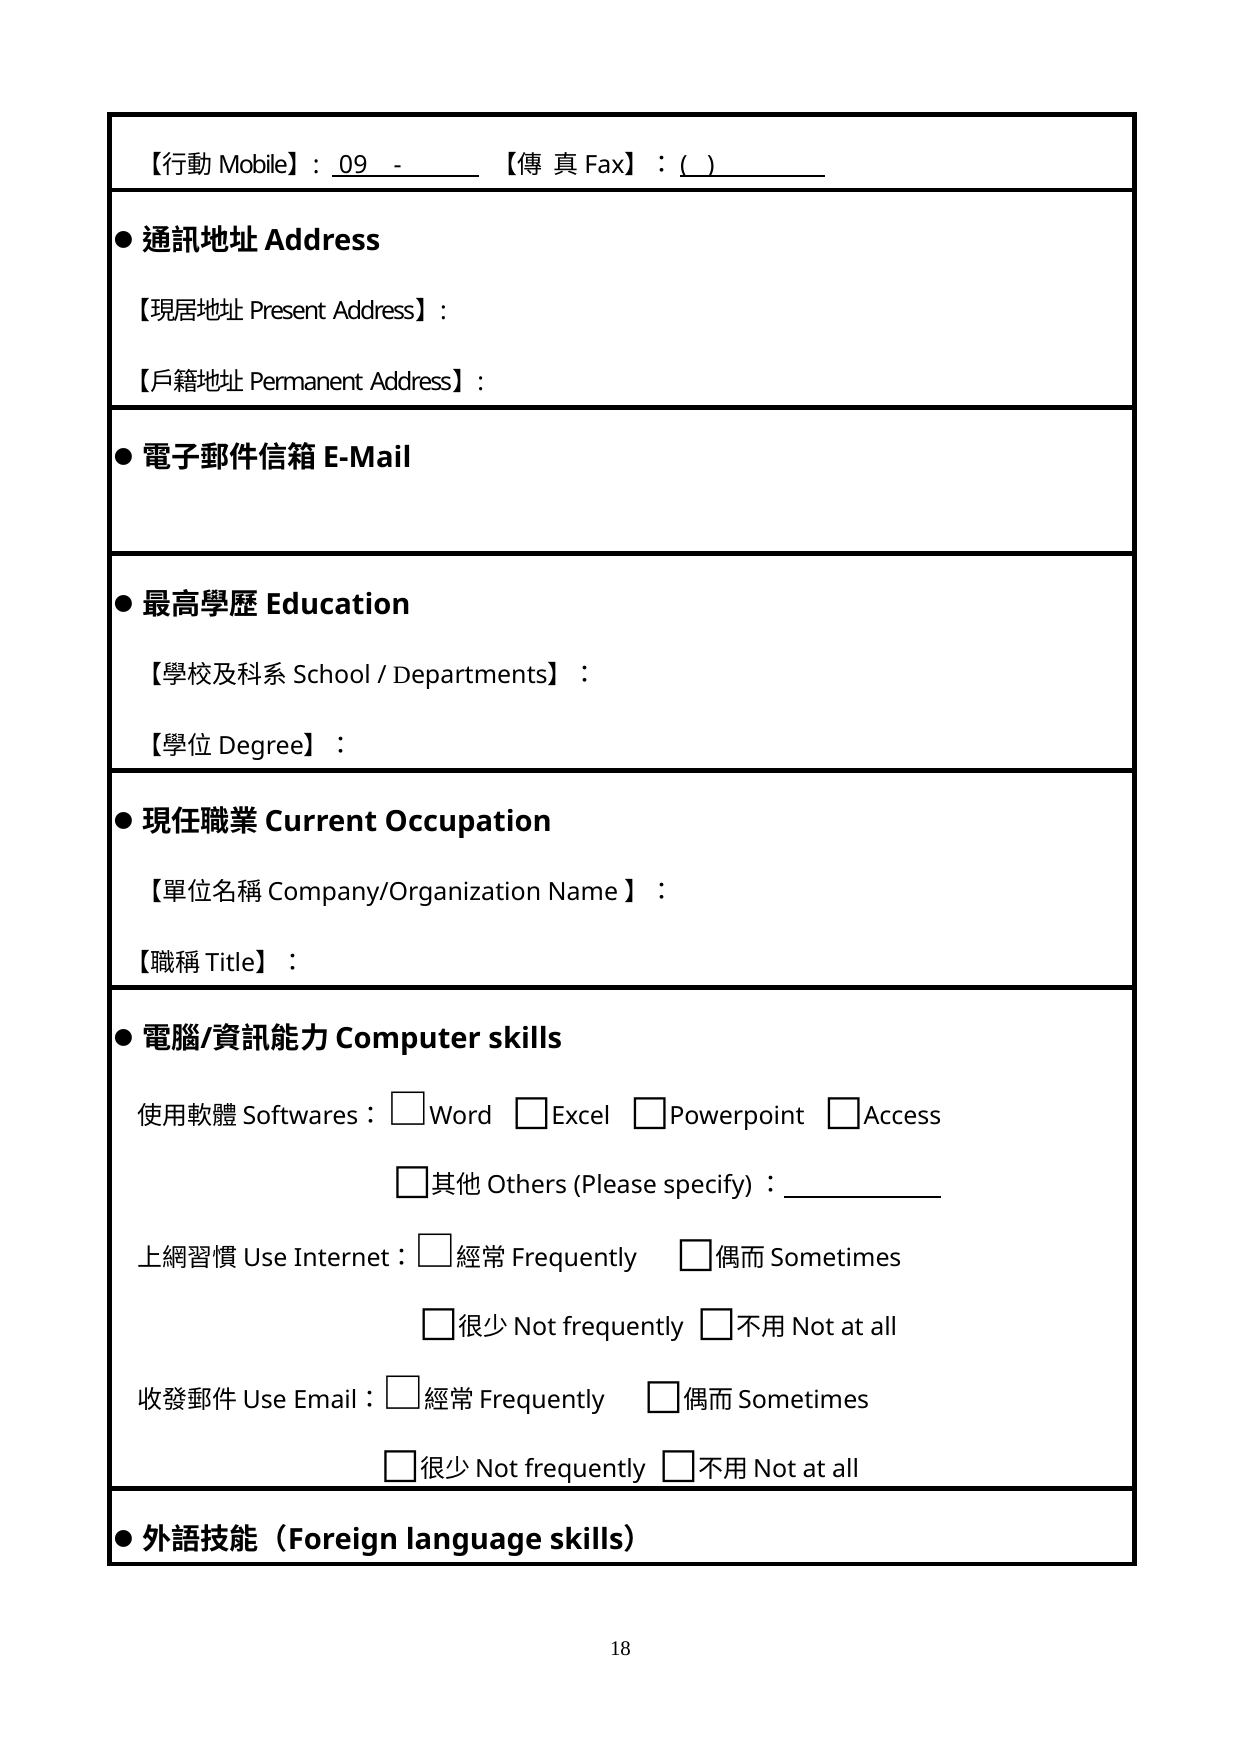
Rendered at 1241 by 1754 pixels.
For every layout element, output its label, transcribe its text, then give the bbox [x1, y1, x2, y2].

table_cell 通訊地址Address 【現居地址Present Address】: 【戶籍地址Permanent Address】: [112, 192, 1132, 405]
table_cell 電腦/資訊能力Computer skills [112, 990, 1132, 1061]
table_cell 最高學歷 Education 【學校及科系 School / Departments】： 【學位 Degree】： [112, 556, 1132, 768]
table_cell 外語技能（Foreign language skills） [112, 1491, 1132, 1561]
table_cell 【行動 Mobile】: 09 - 【傳 真 Fax】： ( ) [112, 117, 1132, 187]
table_cell 電子郵件信箱E-Mail [112, 410, 1132, 551]
table_cell 上網習慣 Use Internet：□經常Frequently □偶而Sometimes □很少Not frequently □不用Not at all [112, 1203, 1132, 1344]
table_cell 現任職業Current Occupation 【單位名稱Company/Organization Name 】： 【職稱Title】： [112, 773, 1132, 985]
table_cell 使用軟體Softwares： □Word □Excel □Powerpoint □Access □其他Others (Please specify) ： [112, 1061, 1132, 1203]
table_cell 收發郵件Use Email：□經常Frequently □偶而Sometimes □很少Not frequently □不用Not at all [112, 1344, 1132, 1486]
